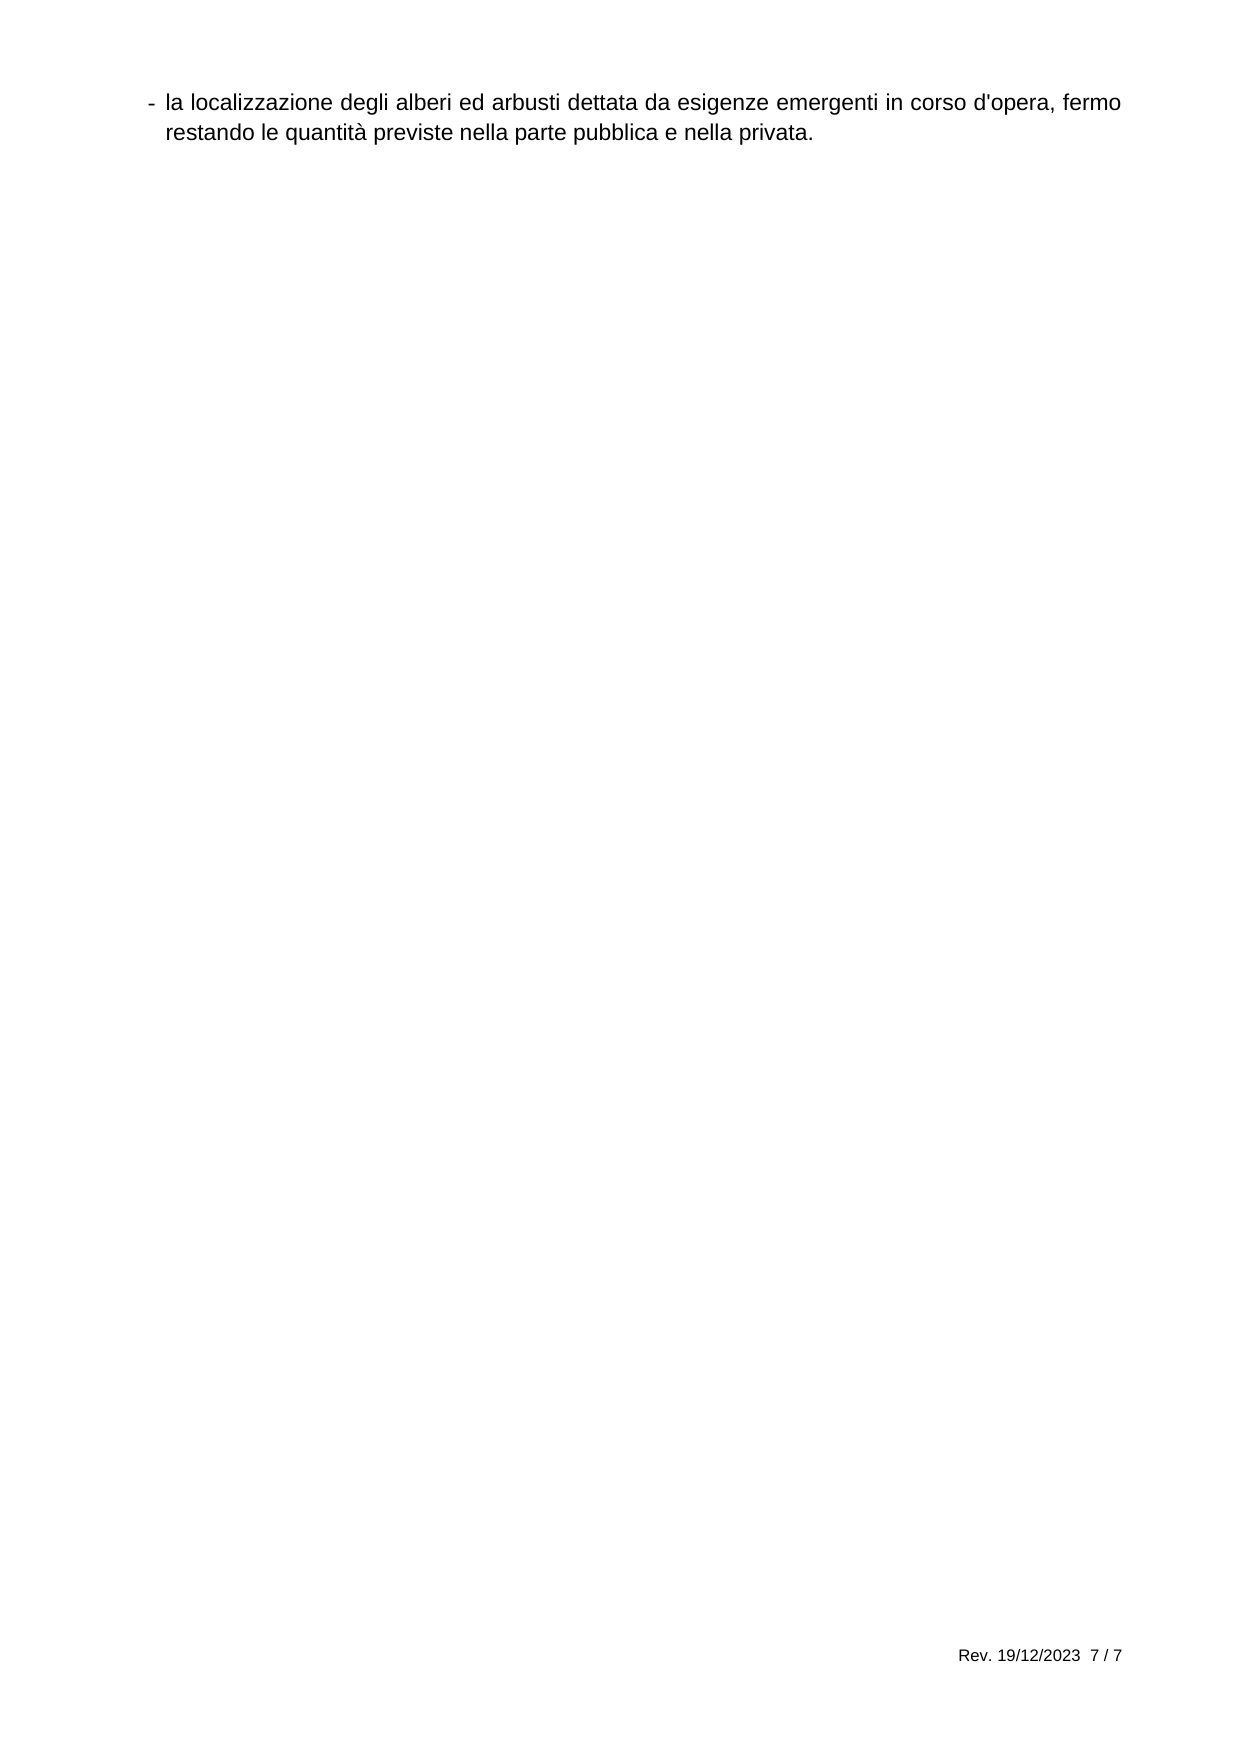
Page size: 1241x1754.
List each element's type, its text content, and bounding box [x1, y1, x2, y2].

list la localizzazione degli alberi ed arbusti dettata da esigenze emergenti in corso d'opera, fermo restando le quantità previste nella parte pubblica e nella privata. [148, 88, 1122, 145]
